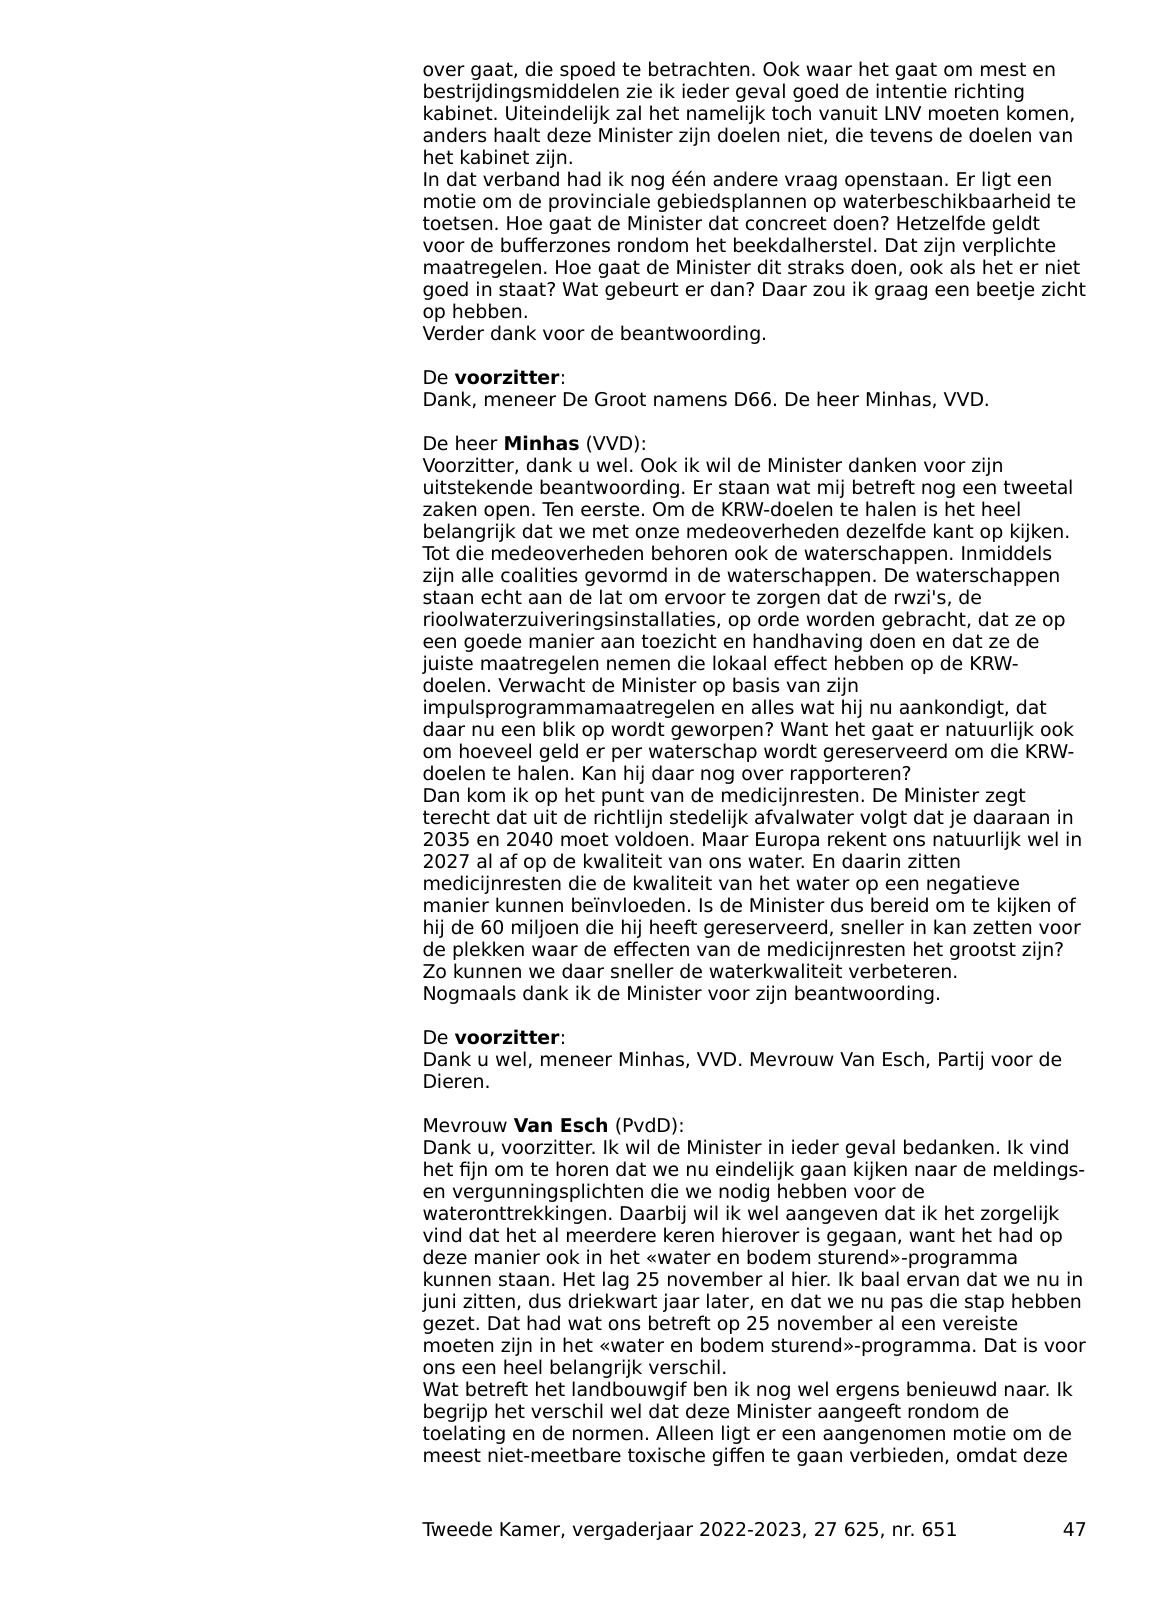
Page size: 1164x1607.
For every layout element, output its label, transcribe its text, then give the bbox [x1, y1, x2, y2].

text Dan kom ik op het punt van de medicijnresten. De Minister zegt terecht dat uit de richtlijn stedelijk afvalwater volgt dat je daaraan in 2035 en 2040 moet voldoen. Maar Europa rekent ons natuurlijk wel in 2027 al af op de kwaliteit van ons water. En daarin zitten medicijnresten die de kwaliteit van het water op een negatieve manier kunnen beïnvloeden. Is de Minister dus bereid om te kijken of hij de 60 miljoen die hij heeft gereserveerd, sneller in kan zetten voor de plekken waar de effecten van de medicijnresten het grootst zijn? Zo kunnen we daar sneller de waterkwaliteit verbeteren. [422, 785, 1087, 983]
text Mevrouw Van Esch (PvdD): [422, 1115, 1087, 1137]
text De heer Minhas (VVD): [422, 433, 1087, 455]
text Dank u, voorzitter. Ik wil de Minister in ieder geval bedanken. Ik vind het fijn om te horen dat we nu eindelijk gaan kijken naar de meldings- en vergunningsplichten die we nodig hebben voor de wateronttrekkingen. Daarbij wil ik wel aangeven dat ik het zorgelijk vind dat het al meerdere keren hierover is gegaan, want het had op deze manier ook in het «water en bodem sturend»-programma kunnen staan. Het lag 25 november al hier. Ik baal ervan dat we nu in juni zitten, dus driekwart jaar later, en dat we nu pas die stap hebben gezet. Dat had wat ons betreft op 25 november al een vereiste moeten zijn in het «water en bodem sturend»-programma. Dat is voor ons een heel belangrijk verschil. [422, 1137, 1087, 1379]
text Wat betreft het landbouwgif ben ik nog wel ergens benieuwd naar. Ik begrijp het verschil wel dat deze Minister aangeeft rondom de toelating en de normen. Alleen ligt er een aangenomen motie om de meest niet-meetbare toxische giffen te gaan verbieden, omdat deze [422, 1379, 1087, 1467]
text over gaat, die spoed te betrachten. Ook waar het gaat om mest en bestrijdingsmiddelen zie ik ieder geval goed de intentie richting kabinet. Uiteindelijk zal het namelijk toch vanuit LNV moeten komen, anders haalt deze Minister zijn doelen niet, die tevens de doelen van het kabinet zijn. [422, 59, 1087, 169]
text De voorzitter: [422, 367, 1087, 389]
text Dank u wel, meneer Minhas, VVD. Mevrouw Van Esch, Partij voor de Dieren. [422, 1049, 1087, 1093]
text Verder dank voor de beantwoording. [422, 323, 1087, 345]
text De voorzitter: [422, 1027, 1087, 1049]
text Nogmaals dank ik de Minister voor zijn beantwoording. [422, 983, 1087, 1004]
text In dat verband had ik nog één andere vraag openstaan. Er ligt een motie om de provinciale gebiedsplannen op waterbeschikbaarheid te toetsen. Hoe gaat de Minister dat concreet doen? Hetzelfde geldt voor de bufferzones rondom het beekdalherstel. Dat zijn verplichte maatregelen. Hoe gaat de Minister dit straks doen, ook als het er niet goed in staat? Wat gebeurt er dan? Daar zou ik graag een beetje zicht op hebben. [422, 169, 1087, 323]
text Voorzitter, dank u wel. Ook ik wil de Minister danken voor zijn uitstekende beantwoording. Er staan wat mij betreft nog een tweetal zaken open. Ten eerste. Om de KRW-doelen te halen is het heel belangrijk dat we met onze medeoverheden dezelfde kant op kijken. Tot die medeoverheden behoren ook de waterschappen. Inmiddels zijn alle coalities gevormd in de waterschappen. De waterschappen staan echt aan de lat om ervoor te zorgen dat de rwzi's, de rioolwaterzuiveringsinstallaties, op orde worden gebracht, dat ze op een goede manier aan toezicht en handhaving doen en dat ze de juiste maatregelen nemen die lokaal effect hebben op de KRW-doelen. Verwacht de Minister op basis van zijn impulsprogrammamaatregelen en alles wat hij nu aankondigt, dat daar nu een blik op wordt geworpen? Want het gaat er natuurlijk ook om hoeveel geld er per waterschap wordt gereserveerd om die KRW-doelen te halen. Kan hij daar nog over rapporteren? [422, 455, 1087, 785]
text Dank, meneer De Groot namens D66. De heer Minhas, VVD. [422, 389, 1087, 411]
